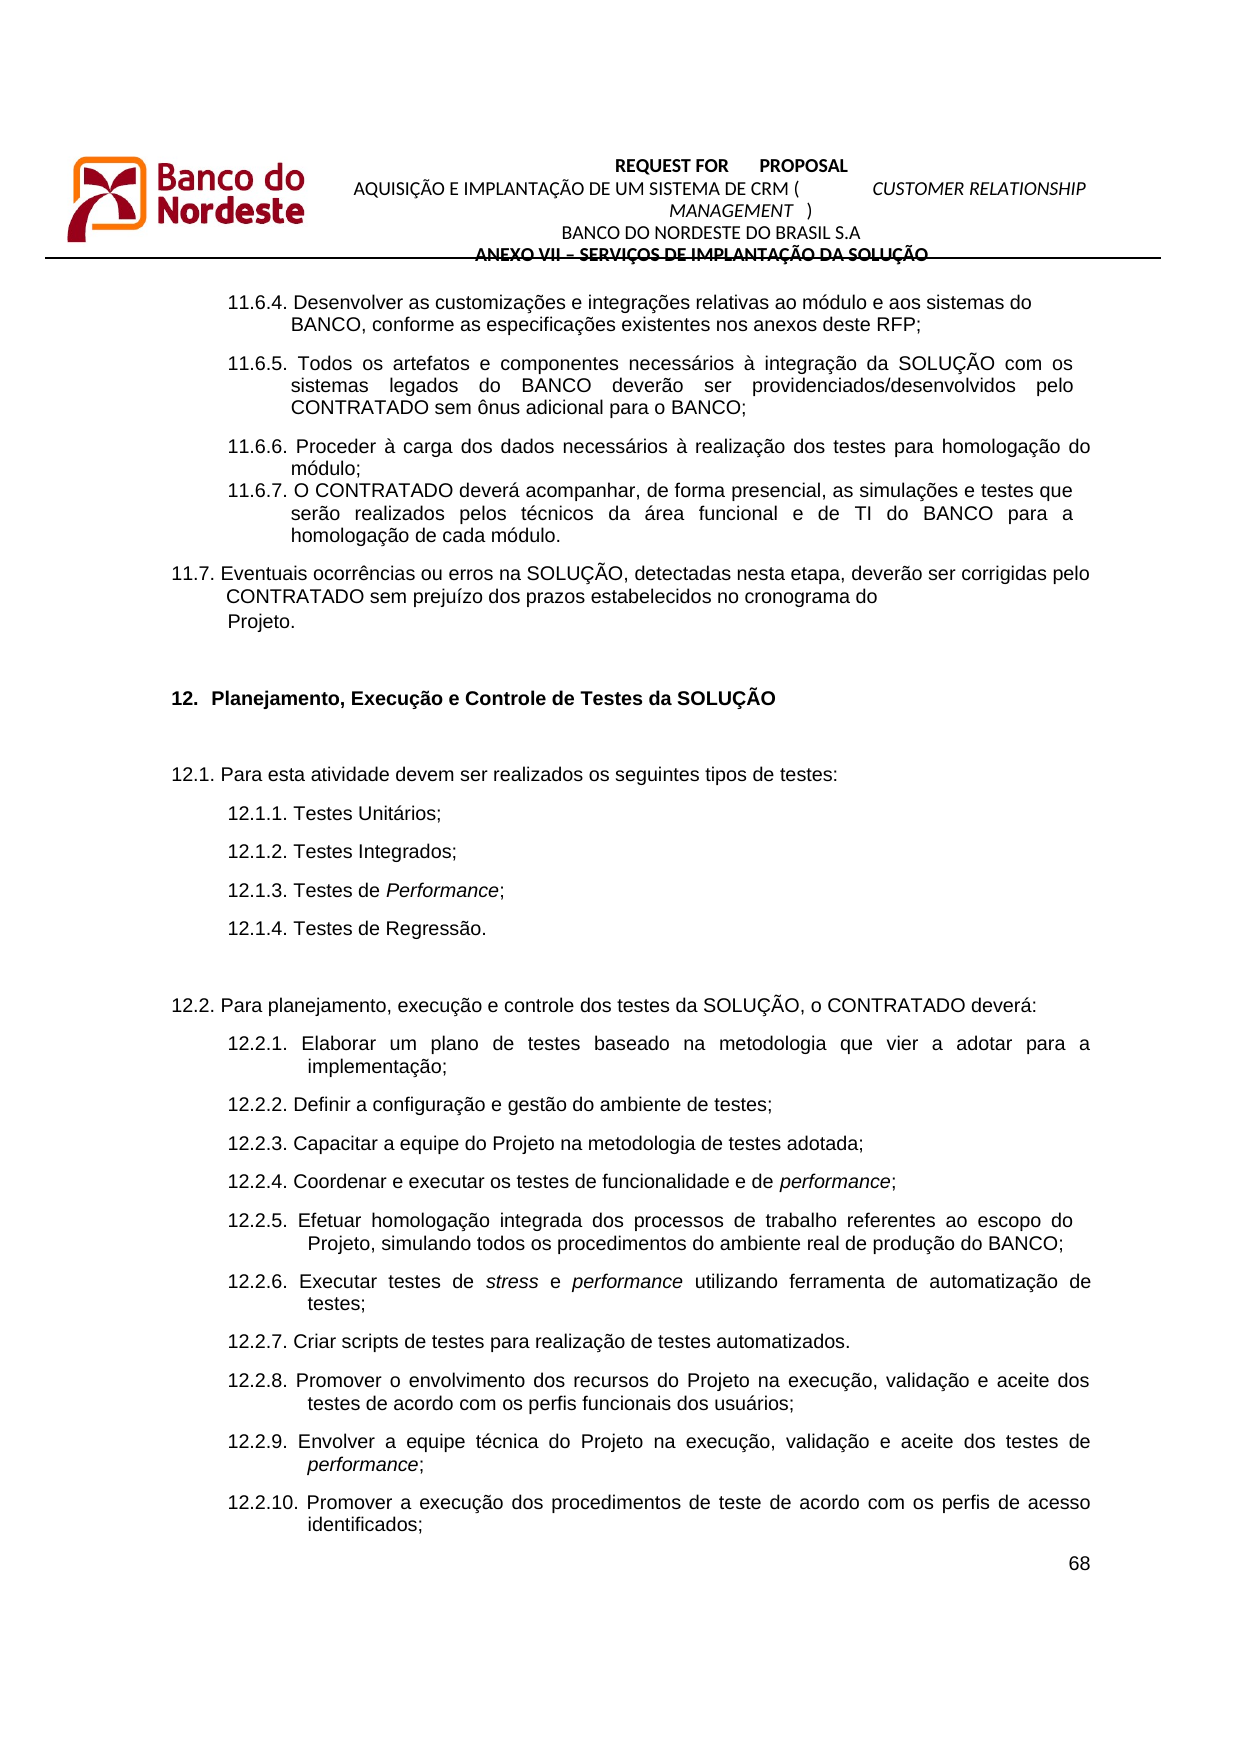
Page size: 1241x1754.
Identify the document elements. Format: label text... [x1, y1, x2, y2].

text 11.6.7. O CONTRATADO deverá acompanhar, de forma presencial, as simulações e testes que serão realizados pelos técnicos da área funcional e de TI do BANCO para a homologação de cada módulo. [227, 480, 1075, 547]
text 12.1.1. Testes Unitários; [227, 802, 1092, 824]
text 11.7. Eventuais ocorrências ou erros na SOLUÇÃO, detectadas nesta etapa, deverão ser corrigidas pelo CONTRATADO sem prejuízo dos prazos estabelecidos no cronograma do [171, 563, 1092, 607]
text 12.1. Para esta atividade devem ser realizados os seguintes tipos de testes: [171, 764, 1092, 786]
text 11.6.4. Desenvolver as customizações e integrações relativas ao módulo e aos sistemas do BANCO, conforme as especificações existentes nos anexos deste RFP; [227, 169, 1092, 336]
text 12.2.10. Promover a execução dos procedimentos de teste de acordo com os perfis de acesso identificados; [227, 1491, 1092, 1536]
text 12.2.6. Executar testes de stress e performance utilizando ferramenta de automatização de testes; [227, 1270, 1092, 1315]
subtitle Planejamento, Execução e Controle de Testes da SOLUÇÃO [171, 687, 1092, 709]
text Projeto. [227, 611, 1092, 633]
text 12.2. Para planejamento, execução e controle dos testes da SOLUÇÃO, o CONTRATADO deverá: [171, 994, 1092, 1017]
text 12.1.4. Testes de Regressão. [227, 918, 1092, 940]
text 11.6.6. Proceder à carga dos dados necessários à realização dos testes para homologação do módulo; [227, 435, 1092, 480]
text 12.2.7. Criar scripts de testes para realização de testes automatizados. [227, 1331, 1092, 1353]
text 12.2.4. Coordenar e executar os testes de funcionalidade e de performance; [227, 1171, 1092, 1193]
text 12.2.5. Efetuar homologação integrada dos processos de trabalho referentes ao escopo do Projeto, simulando todos os procedimentos do ambiente real de produção do BANCO; [227, 1209, 1075, 1254]
text 12.2.8. Promover o envolvimento dos recursos do Projeto na execução, validação e aceite dos testes de acordo com os perfis funcionais dos usuários; [227, 1370, 1092, 1414]
text 12.2.1. Elaborar um plano de testes baseado na metodologia que vier a adotar para a implementação; [227, 1033, 1092, 1078]
text 12.2.9. Envolver a equipe técnica do Projeto na execução, validação e aceite dos testes de performance; [227, 1431, 1092, 1475]
picture [57, 146, 311, 250]
text 12.2.3. Capacitar a equipe do Projeto na metodologia de testes adotada; [227, 1132, 1092, 1155]
text 11.6.5. Todos os artefatos e componentes necessários à integração da SOLUÇÃO com os sistemas legados do BANCO deverão ser providenciados/desenvolvidos pelo CONTRATADO sem ônus adicional para o BANCO; [227, 352, 1075, 419]
text 12.1.2. Testes Integrados; [227, 841, 1092, 863]
text 12.1.3. Testes de Performance; [227, 879, 1092, 901]
text 12.2.2. Definir a configuração e gestão do ambiente de testes; [227, 1094, 1092, 1116]
